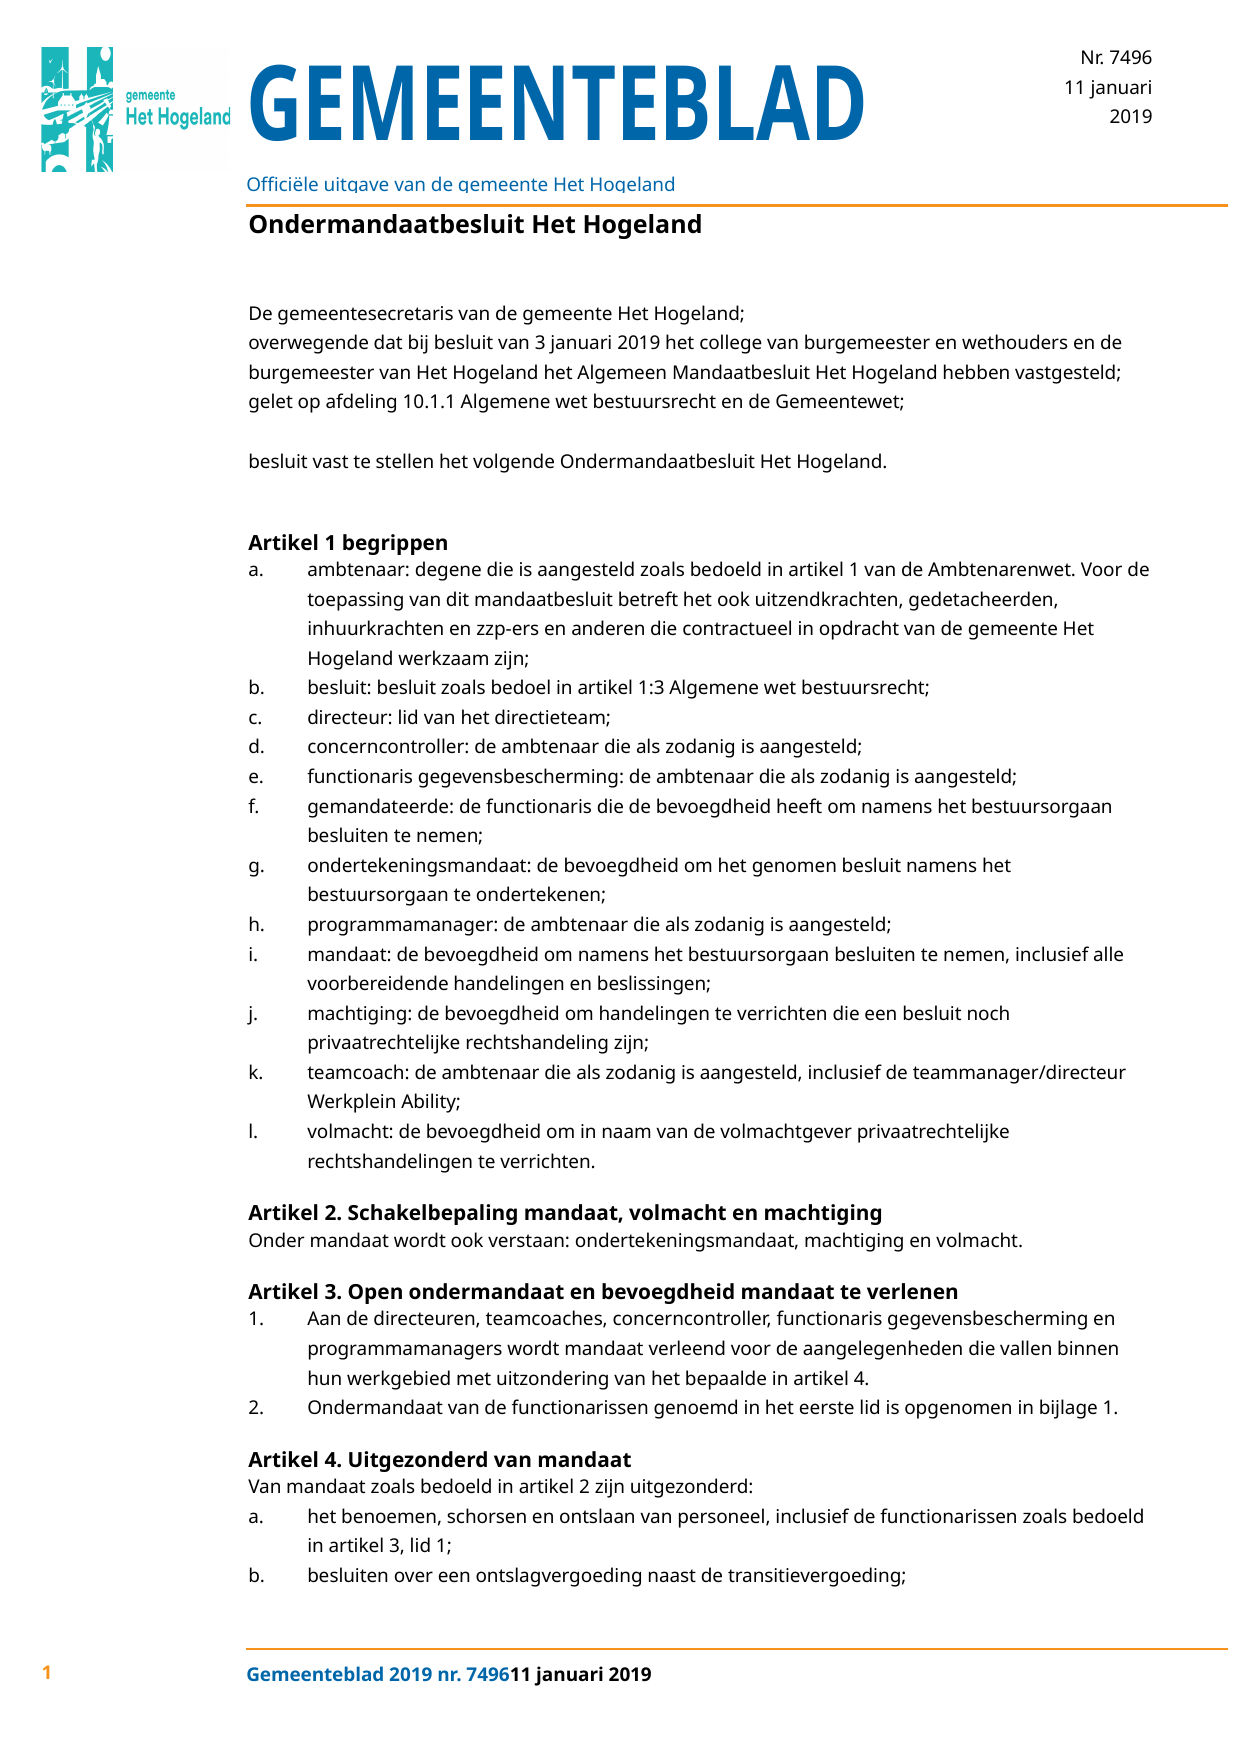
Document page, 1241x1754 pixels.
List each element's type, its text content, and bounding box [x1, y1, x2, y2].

list Ondermandaat van de functionarissen genoemd in het eerste lid is opgenomen in bijlage 1. [248, 1394, 1152, 1420]
list concerncontroller: de ambtenaar die als zodanig is aangesteld; [248, 734, 1152, 759]
list ambtenaar: degene die is aangesteld zoals bedoeld in artikel 1 van de Ambtenarenwet. Voor de toepassing van dit mandaatbesluit betreft het ook uitzendkrachten, gedetacheerden, inhuurkrachten en zzp-ers en anderen die contractueel in opdracht van de gemeente Het Hogeland werkzaam zijn; [248, 556, 1152, 671]
list programmamanager: de ambtenaar die als zodanig is aangesteld; [248, 911, 1152, 937]
text Artikel 4. Uitgezonderd van mandaat [248, 1445, 1152, 1473]
text Artikel 2. Schakelbepaling mandaat, volmacht en machtiging [248, 1198, 1152, 1227]
list ondertekeningsmandaat: de bevoegdheid om het genomen besluit namens het bestuursorgaan te ondertekenen; [248, 852, 1152, 907]
text Artikel 3. Open ondermandaat en bevoegdheid mandaat te verlenen [248, 1277, 1152, 1306]
list teamcoach: de ambtenaar die als zodanig is aangesteld, inclusief de teammanager/directeur Werkplein Ability; [248, 1059, 1152, 1114]
list besluit: besluit zoals bedoel in artikel 1:3 Algemene wet bestuursrecht; [248, 674, 1152, 700]
list besluiten over een ontslagvergoeding naast de transitievergoeding; [248, 1562, 1152, 1588]
text Artikel 1 begrippen [248, 528, 1152, 556]
text Van mandaat zoals bedoeld in artikel 2 zijn uitgezonderd: [248, 1473, 1152, 1499]
list functionaris gegevensbescherming: de ambtenaar die als zodanig is aangesteld; [248, 763, 1152, 789]
text De gemeentesecretaris van de gemeente Het Hogeland; [248, 300, 1152, 326]
text Ondermandaatbesluit Het Hogeland [248, 207, 1152, 241]
text overwegende dat bij besluit van 3 januari 2019 het college van burgemeester en wethouders en de burgemeester van Het Hogeland het Algemeen Mandaatbesluit Het Hogeland hebben vastgesteld; [248, 329, 1152, 385]
text besluit vast te stellen het volgende Ondermandaatbesluit Het Hogeland. [248, 448, 1152, 473]
list gemandateerde: de functionaris die de bevoegdheid heeft om namens het bestuursorgaan besluiten te nemen; [248, 793, 1152, 848]
picture [41, 47, 231, 172]
text Onder mandaat wordt ook verstaan: ondertekeningsmandaat, machtiging en volmacht. [248, 1227, 1152, 1252]
list Aan de directeuren, teamcoaches, concerncontroller, functionaris gegevensbescherming en programmamanagers wordt mandaat verleend voor de aangelegenheden die vallen binnen hun werkgebied met uitzondering van het bepaalde in artikel 4. [248, 1306, 1152, 1391]
text gelet op afdeling 10.1.1 Algemene wet bestuursrecht en de Gemeentewet; [248, 389, 1152, 414]
list machtiging: de bevoegdheid om handelingen te verrichten die een besluit noch privaatrechtelijke rechtshandeling zijn; [248, 1000, 1152, 1055]
list directeur: lid van het directieteam; [248, 704, 1152, 730]
list mandaat: de bevoegdheid om namens het bestuursorgaan besluiten te nemen, inclusief alle voorbereidende handelingen en beslissingen; [248, 941, 1152, 996]
list het benoemen, schorsen en ontslaan van personeel, inclusief de functionarissen zoals bedoeld in artikel 3, lid 1; [248, 1503, 1152, 1558]
list volmacht: de bevoegdheid om in naam van de volmachtgever privaatrechtelijke rechtshandelingen te verrichten. [248, 1118, 1152, 1174]
